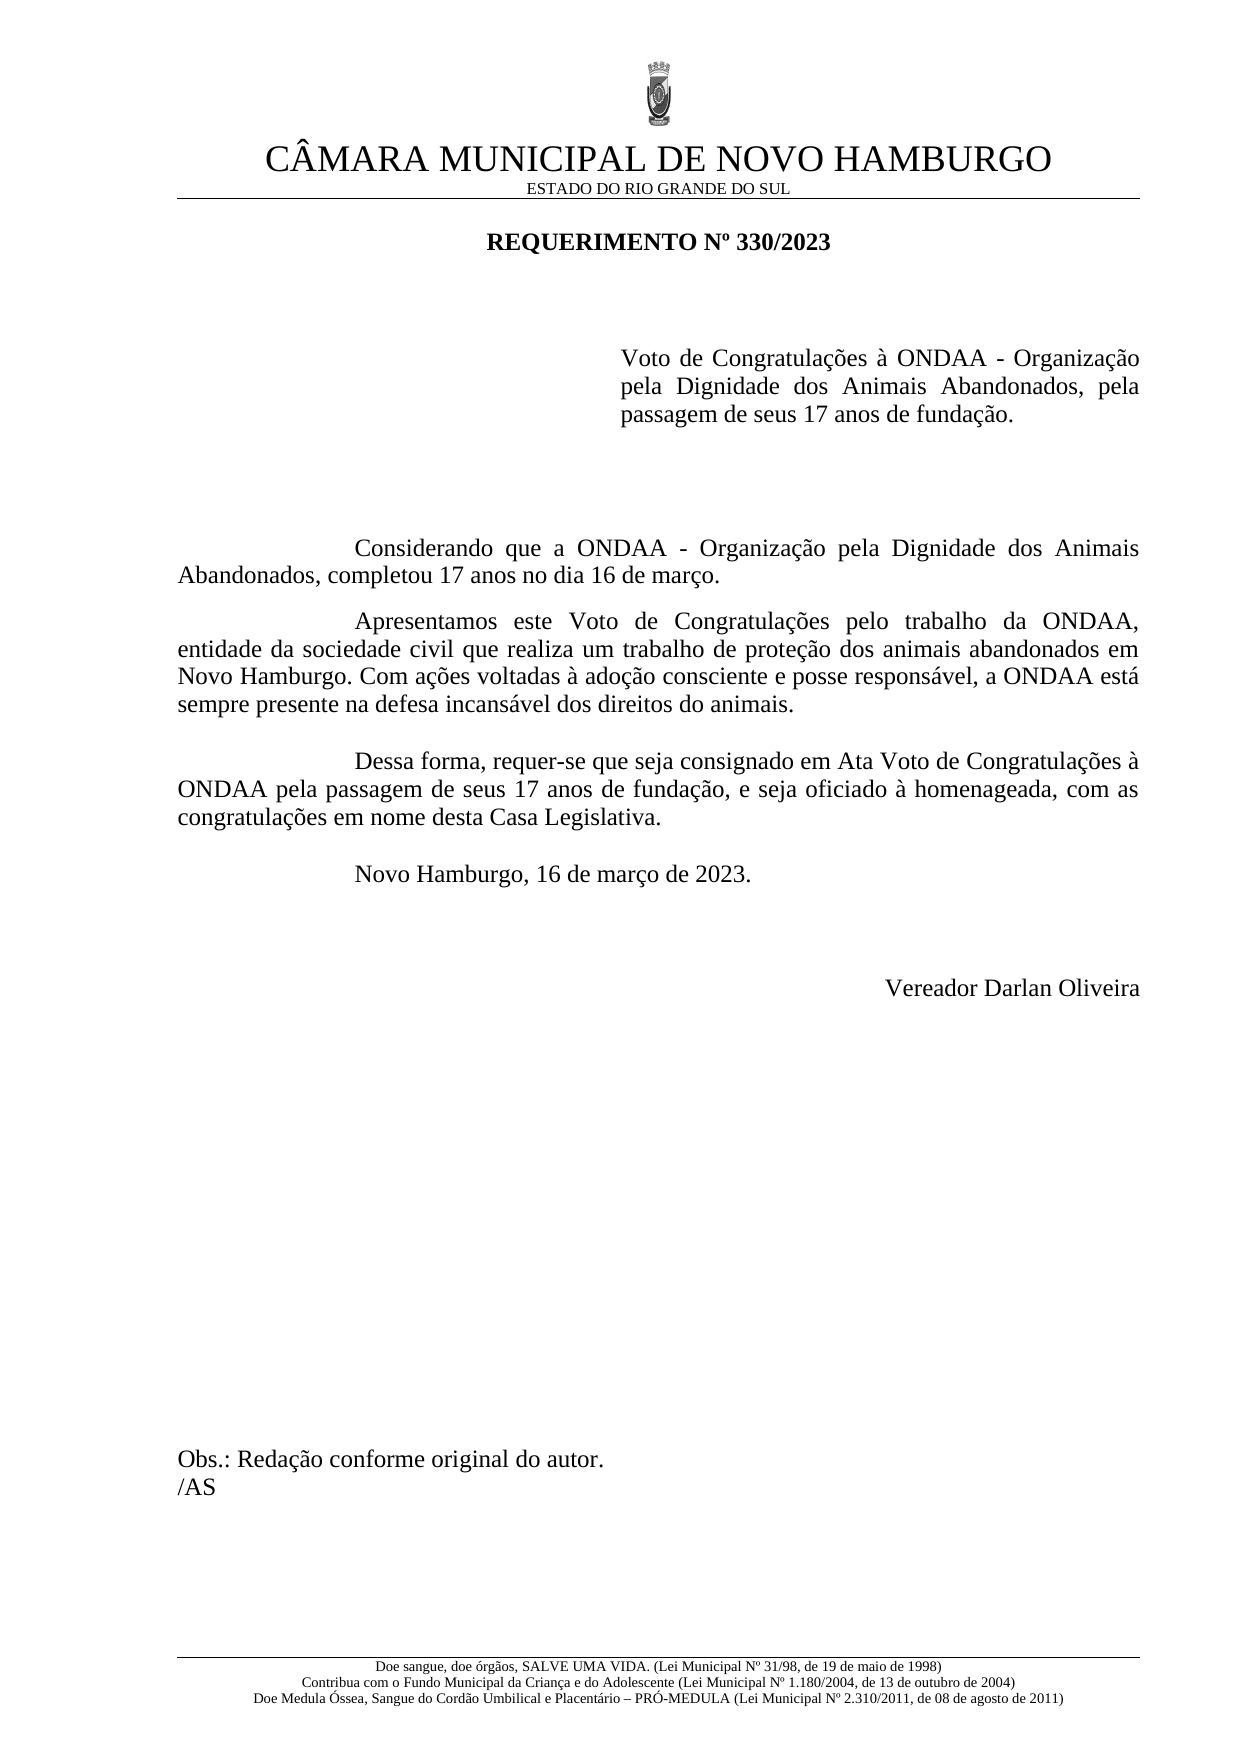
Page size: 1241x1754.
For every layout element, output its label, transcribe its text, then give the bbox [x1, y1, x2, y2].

text Dessa forma, requer-se que seja consignado em Ata Voto de Congratulações à ONDAA pela passagem de seus 17 anos de fundação, e seja oficiado à homenageada, com as congratulações em nome desta Casa Legislativa. [177, 747, 1140, 831]
title REQUERIMENTO Nº 330/2023 [177, 228, 1140, 256]
text Voto de Congratulações à ONDAA - Organização pela Dignidade dos Animais Abandonados, pela passagem de seus 17 anos de fundação. [620, 344, 1140, 428]
text Vereador Darlan Oliveira [177, 974, 1140, 1002]
text /AS [177, 1473, 1140, 1501]
text Obs.: Redação conforme original do autor. [177, 1445, 1140, 1473]
text Novo Hamburgo, 16 de março de 2023. [177, 860, 1140, 888]
text Apresentamos este Voto de Congratulações pelo trabalho da ONDAA, entidade da sociedade civil que realiza um trabalho de proteção dos animais abandonados em Novo Hamburgo. Com ações voltadas à adoção consciente e posse responsável, a ONDAA está sempre presente na defesa incansável dos direitos do animais. [177, 607, 1140, 718]
text Considerando que a ONDAA - Organização pela Dignidade dos Animais Abandonados, completou 17 anos no dia 16 de março. [177, 534, 1140, 589]
